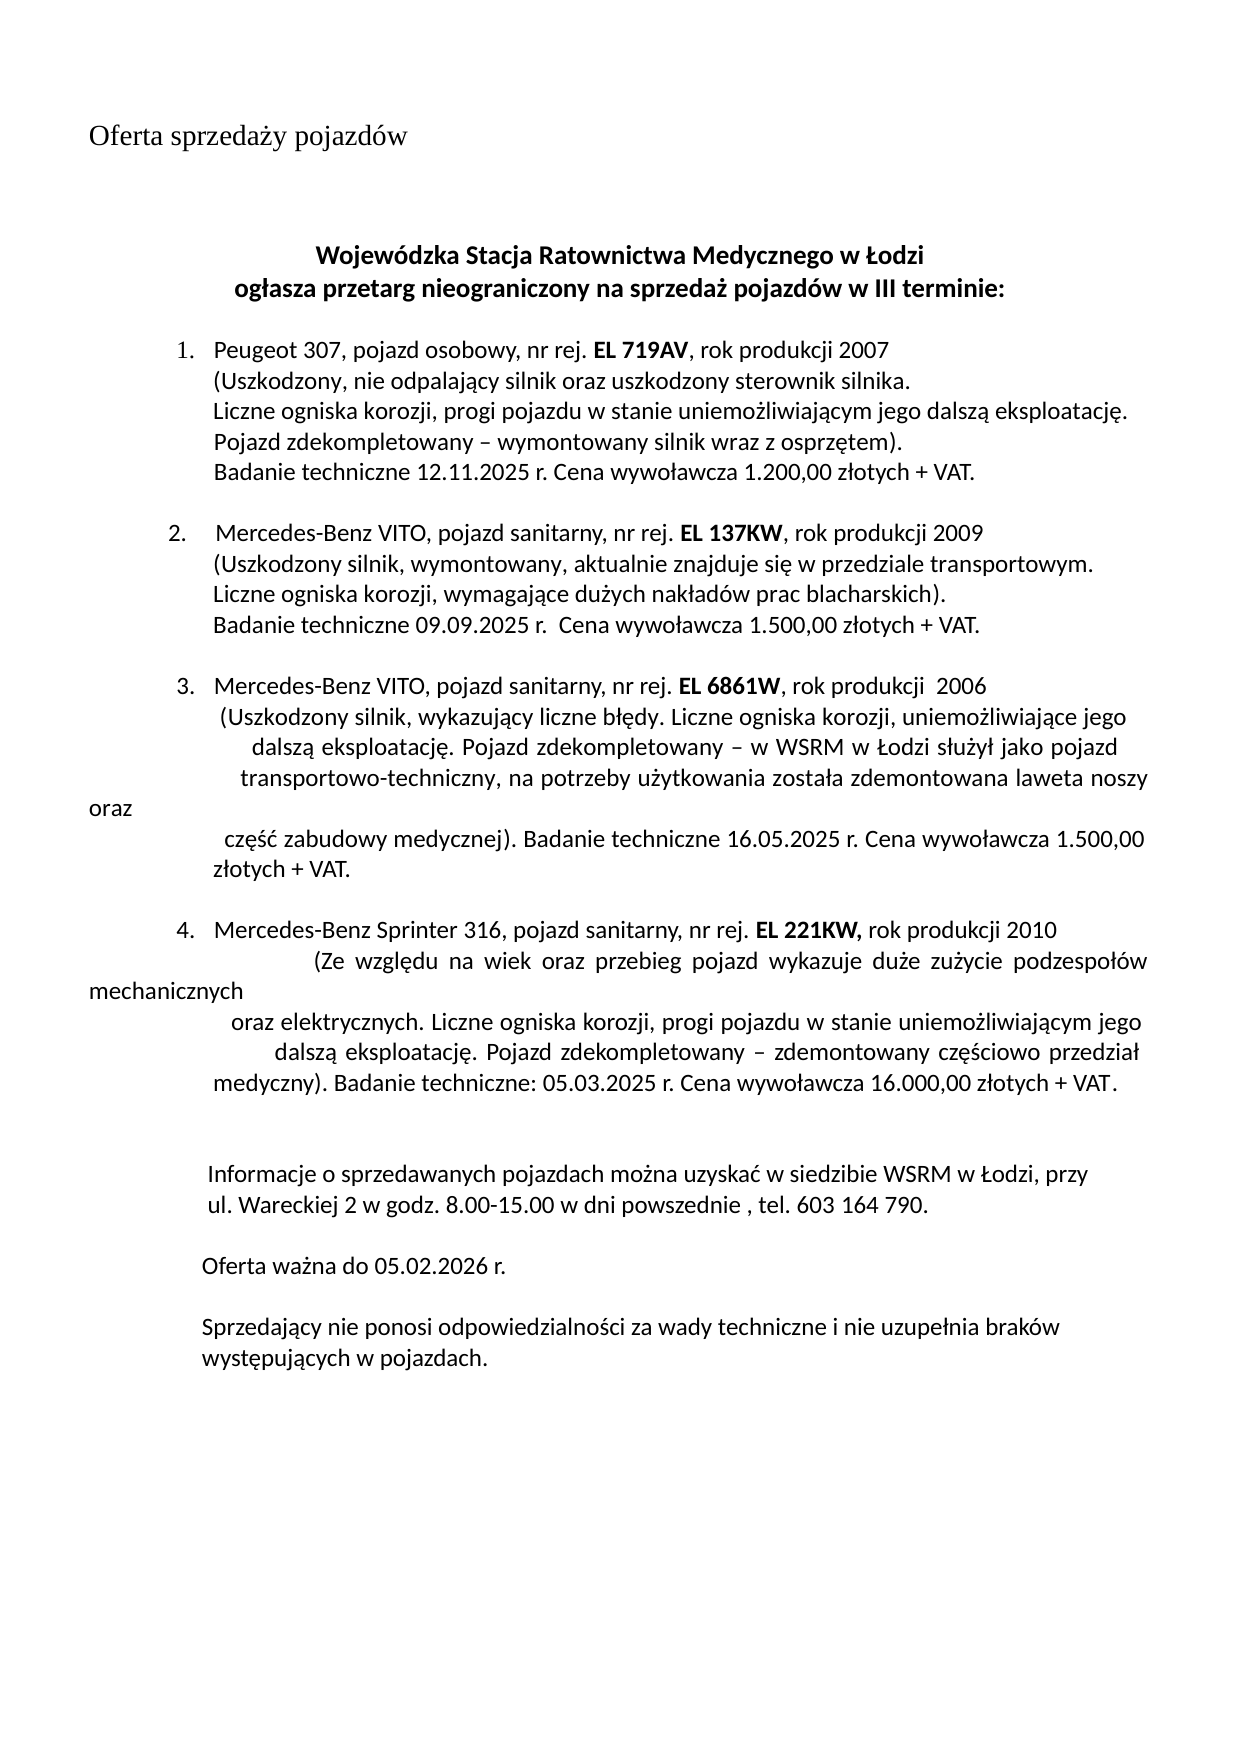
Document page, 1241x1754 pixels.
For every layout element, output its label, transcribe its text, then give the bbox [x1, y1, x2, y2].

text (Ze względu na wiek oraz przebieg pojazd wykazuje duże zużycie podzespołów mechanicznych oraz elektrycznych. Liczne ogniska korozji, progi pojazdu w stanie uniemożliwiającym jego dalszą eksploatację. Pojazd zdekompletowany – zdemontowany częściowo przedział medyczny). Badanie techniczne: 05.03.2025 r. Cena wywoławcza 16.000,00 złotych + VAT. [89, 945, 1152, 1097]
text ogłasza przetarg nieograniczony na sprzedaż pojazdów w III terminie: [89, 271, 1152, 304]
text (Uszkodzony silnik, wykazujący liczne błędy. Liczne ogniska korozji, uniemożliwiające jego dalszą eksploatację. Pojazd zdekompletowany – w WSRM w Łodzi służył jako pojazd transportowo-techniczny, na potrzeby użytkowania została zdemontowana laweta noszy oraz część zabudowy medycznej). Badanie techniczne 16.05.2025 r. Cena wywoławcza 1.500,00 złotych + VAT. [89, 701, 1152, 884]
list Mercedes-Benz VITO, pojazd sanitarny, nr rej. EL 6861W, rok produkcji 2006 [176, 670, 1152, 701]
text Liczne ogniska korozji, wymagające dużych nakładów prac blacharskich). Badanie techniczne 09.09.2025 r. Cena wywoławcza 1.500,00 złotych + VAT. [89, 579, 1152, 640]
text (Uszkodzony silnik, wymontowany, aktualnie znajduje się w przedziale transportowym. [89, 548, 1152, 579]
text Liczne ogniska korozji, progi pojazdu w stanie uniemożliwiającym jego dalszą eksploatację. [89, 396, 1152, 426]
text Wojewódzka Stacja Ratownictwa Medycznego w Łodzi [89, 238, 1152, 271]
text Oferta sprzedaży pojazdów [89, 118, 1152, 152]
list Peugeot 307, pojazd osobowy, nr rej. EL 719AV, rok produkcji 2007 [176, 334, 1152, 365]
text 2. Mercedes-Benz VITO, pojazd sanitarny, nr rej. EL 137KW, rok produkcji 2009 [89, 518, 1152, 548]
text Informacje o sprzedawanych pojazdach można uzyskać w siedzibie WSRM w Łodzi, przy ul. Wareckiej 2 w godz. 8.00-15.00 w dni powszednie , tel. 603 164 790. [89, 1158, 1152, 1219]
text występujących w pojazdach. [89, 1342, 1152, 1372]
text (Uszkodzony, nie odpalający silnik oraz uszkodzony sterownik silnika. [89, 365, 1152, 396]
list Mercedes-Benz Sprinter 316, pojazd sanitarny, nr rej. EL 221KW, rok produkcji 2010 [176, 914, 1152, 945]
text Sprzedający nie ponosi odpowiedzialności za wady techniczne i nie uzupełnia braków [89, 1311, 1152, 1342]
text Oferta ważna do 05.02.2026 r. [89, 1250, 1152, 1281]
list Pojazd zdekompletowany – wymontowany silnik wraz z osprzętem). Badanie techniczne 12.11.2025 r. Cena wywoławcza 1.200,00 złotych + VAT. [214, 426, 1152, 487]
